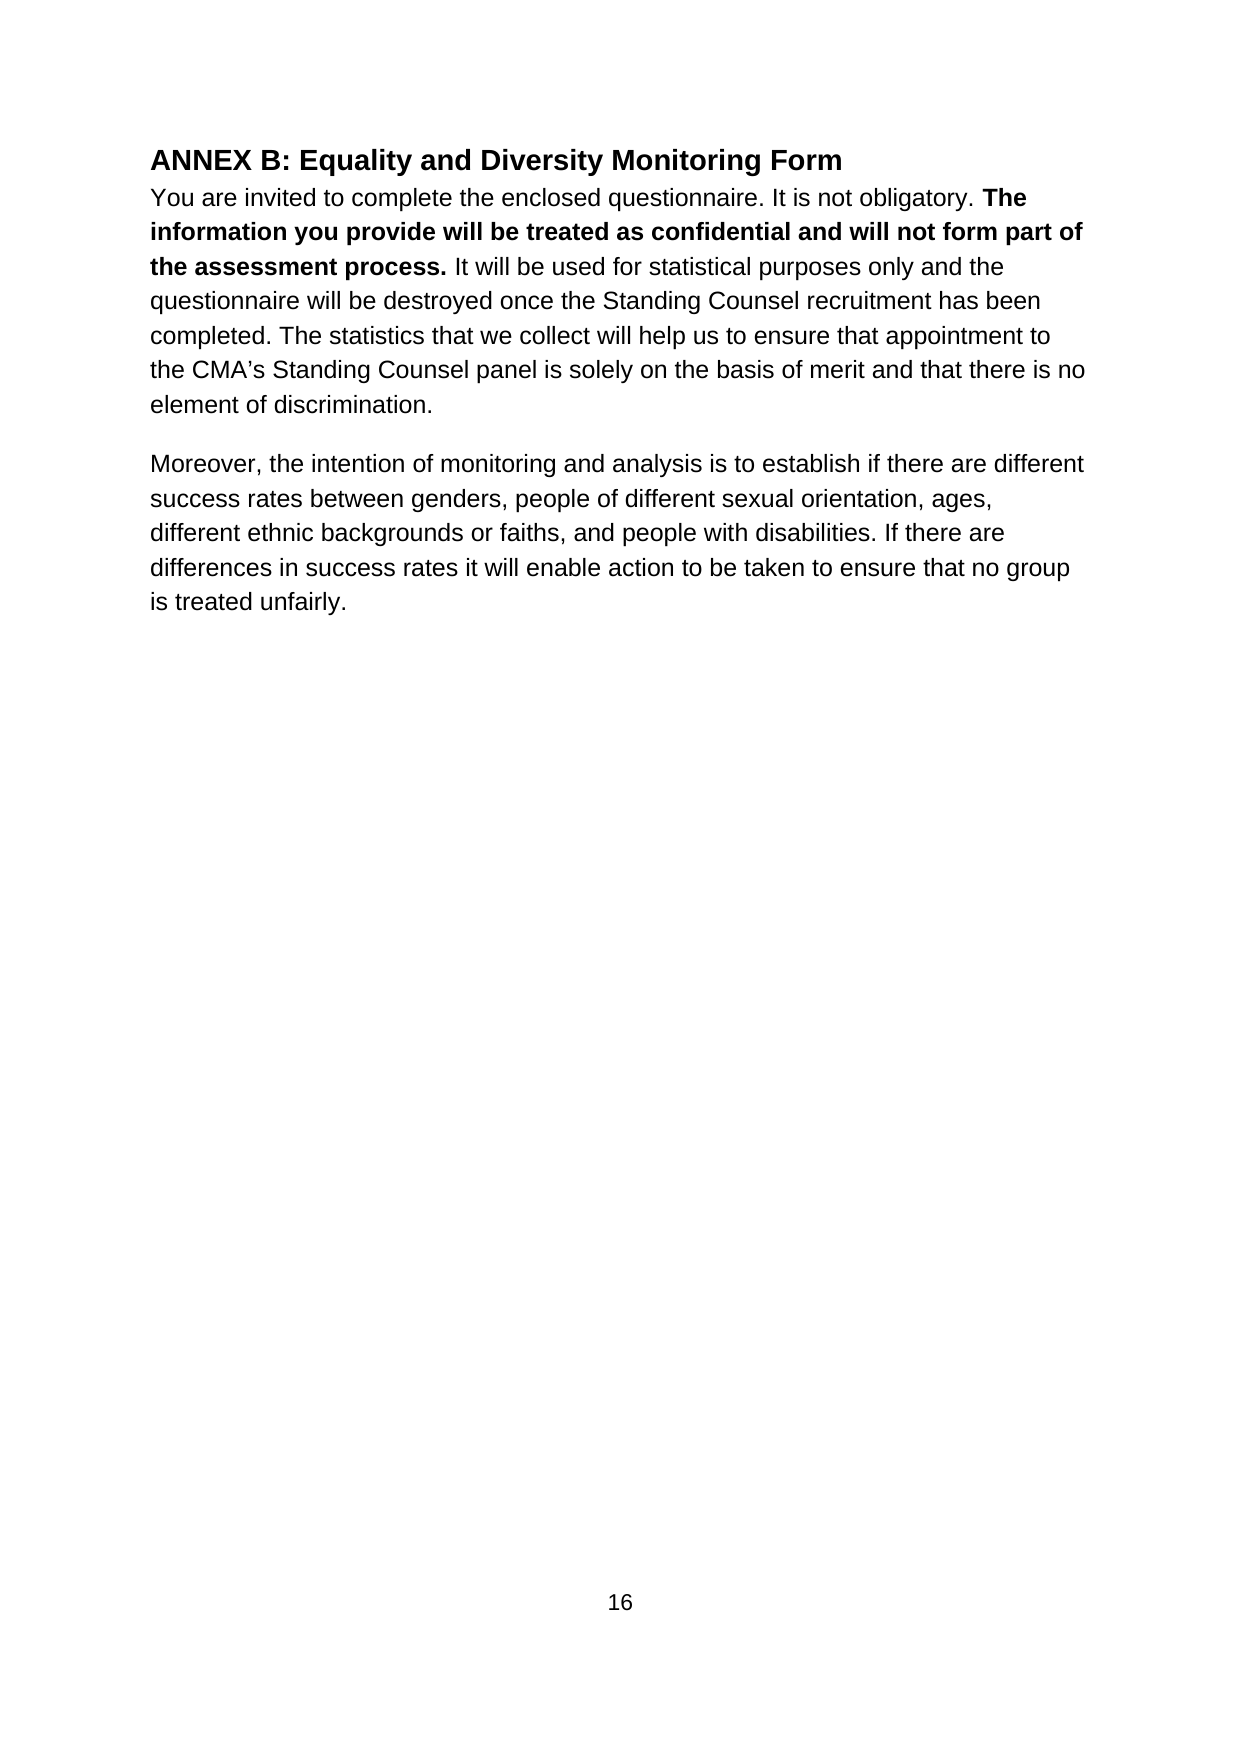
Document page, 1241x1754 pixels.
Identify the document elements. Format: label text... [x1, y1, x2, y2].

subtitle ANNEX B: Equality and Diversity Monitoring Form [150, 142, 1090, 176]
text Moreover, the intention of monitoring and analysis is to establish if there are different success rates between genders, people of different sexual orientation, ages, different ethnic backgrounds or faiths, and people with disabilities. If there are differences in success rates it will enable action to be taken to ensure that no group is treated unfairly. [150, 449, 1090, 616]
text You are invited to complete the enclosed questionnaire. It is not obligatory. The information you provide will be treated as confidential and will not form part of the assessment process. It will be used for statistical purposes only and the questionnaire will be destroyed once the Standing Counsel recruitment has been completed. The statistics that we collect will help us to ensure that appointment to the CMA’s Standing Counsel panel is solely on the basis of merit and that there is no element of discrimination. [150, 183, 1090, 418]
